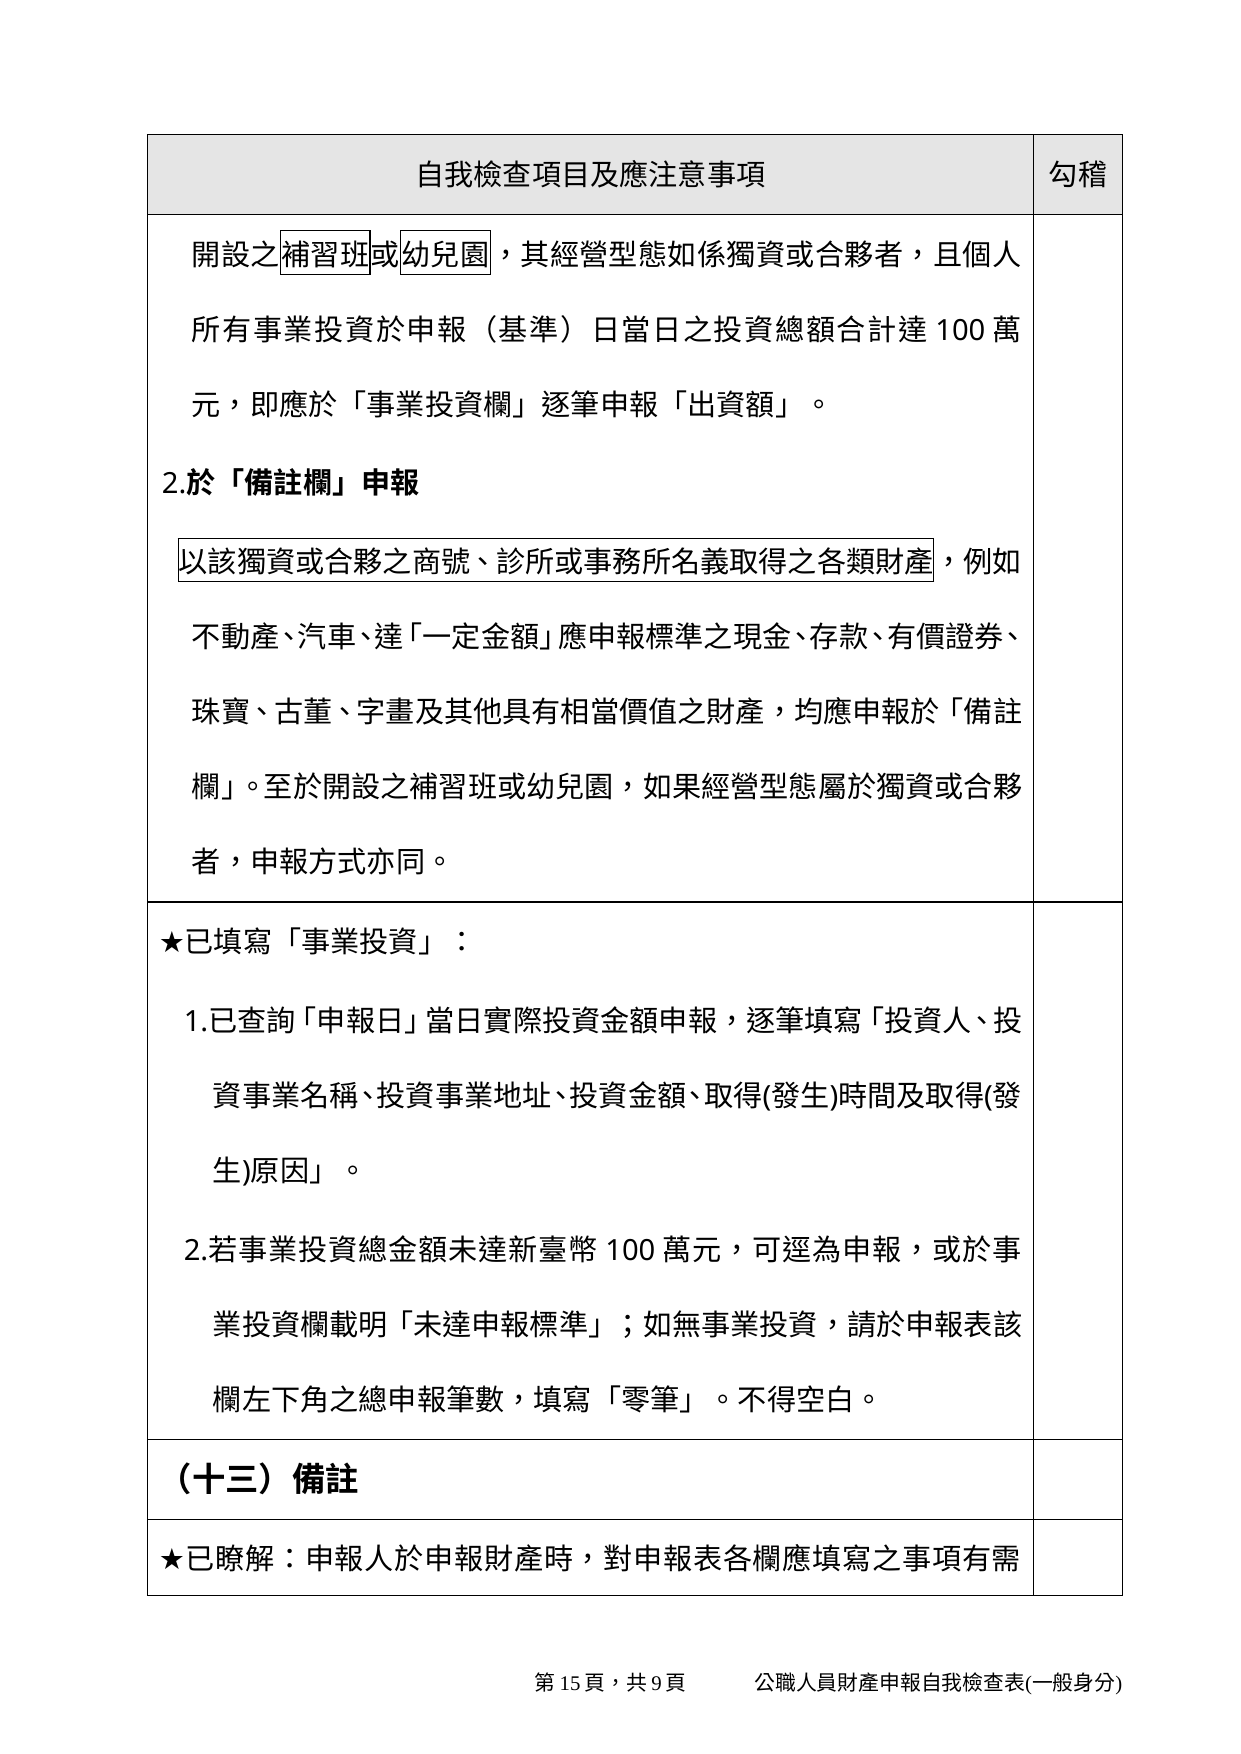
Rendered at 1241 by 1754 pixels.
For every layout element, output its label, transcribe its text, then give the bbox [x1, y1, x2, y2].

table_cell [1034, 1520, 1122, 1594]
table_cell ★已填寫「事業投資」： 1.已查詢「申報日」當日實際投資金額申報，逐筆填寫「投資人、投資事業名稱、投資事業地址、投資金額、取得(發生)時間及取得(發生)原因」。 2.若事業投資總金額未達新臺幣100萬元，可逕為申報，或於事業投資欄載明「未達申報標準」；如無事業投資，請於申報表該欄左下角之總申報筆數，填寫「零筆」。不得空白。 [148, 903, 1033, 1439]
table_cell [1034, 215, 1122, 901]
table_cell 開設之補習班或幼兒園，其經營型態如係獨資或合夥者，且個人所有事業投資於申報（基準）日當日之投資總額合計達100萬元，即應於「事業投資欄」逐筆申報「出資額」。 2.於「備註欄」申報 以該獨資或合夥之商號、診所或事務所名義取得之各類財產，例如不動產、汽車、達「一定金額」應申報標準之現金、存款、有價證券、珠寶、古董、字畫及其他具有相當價值之財產，均應申報於「備註欄」。至於開設之補習班或幼兒園，如果經營型態屬於獨資或合夥者，申報方式亦同。 [148, 215, 1033, 901]
table_header 自我檢查項目及應注意事項 [148, 135, 1033, 214]
table_cell [1034, 903, 1122, 1439]
table_cell （十三）備註 [148, 1440, 1033, 1518]
table_cell [1034, 1440, 1122, 1518]
table_cell ★已瞭解：申報人於申報財產時，對申報表各欄應填寫之事項有需 [148, 1520, 1033, 1594]
table_header 勾稽 [1034, 135, 1122, 214]
